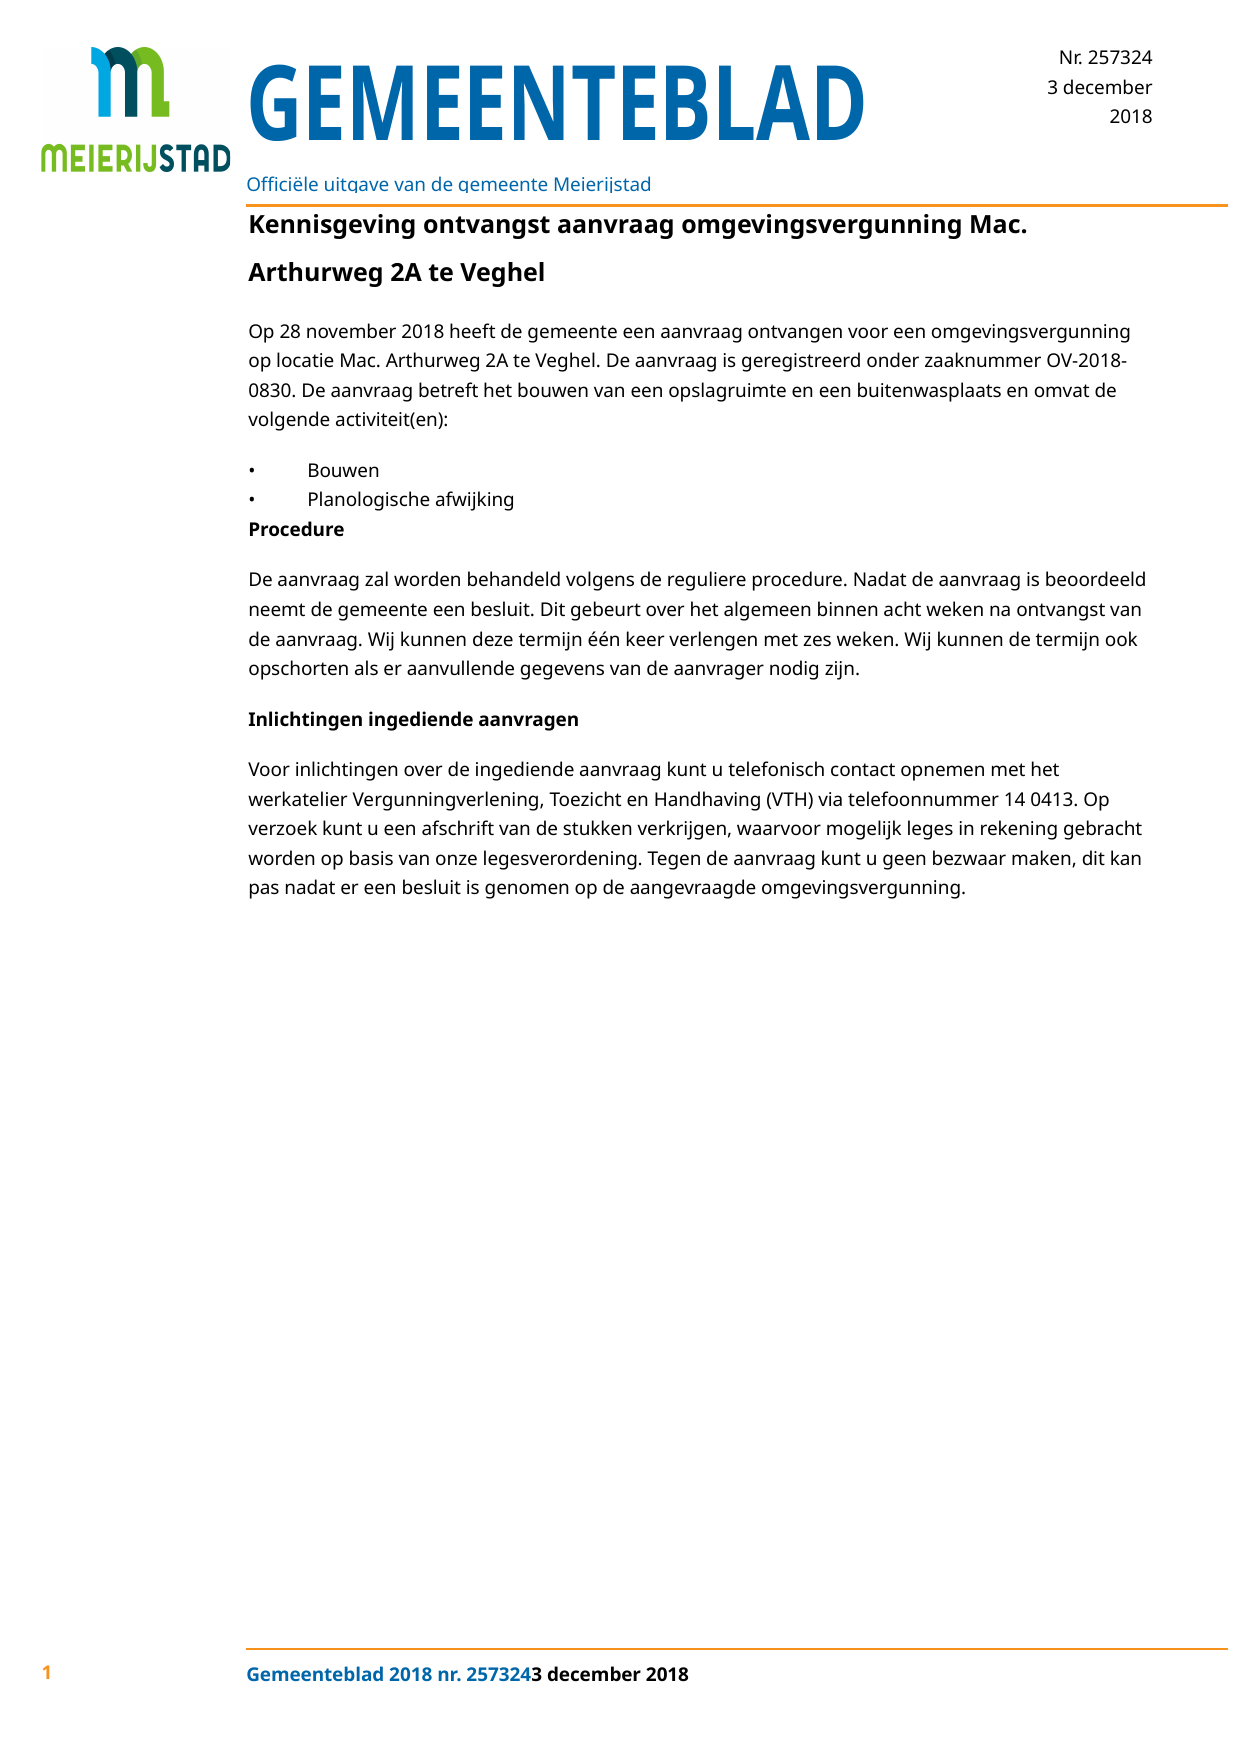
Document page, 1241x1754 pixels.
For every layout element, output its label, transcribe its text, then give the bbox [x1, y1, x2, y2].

text Voor inlichtingen over de ingediende aanvraag kunt u telefonisch contact opnemen met het werkatelier Vergunningverlening, Toezicht en Handhaving (VTH) via telefoonnummer 14 0413. Op verzoek kunt u een afschrift van de stukken verkrijgen, waarvoor mogelijk leges in rekening gebracht worden op basis van onze legesverordening. Tegen de aanvraag kunt u geen bezwaar maken, dit kan pas nadat er een besluit is genomen op de aangevraagde omgevingsvergunning. [248, 756, 1152, 900]
picture [41, 47, 231, 172]
text Op 28 november 2018 heeft de gemeente een aanvraag ontvangen voor een omgevingsvergunning op locatie Mac. Arthurweg 2A te Veghel. De aanvraag is geregistreerd onder zaaknummer OV-2018-0830. De aanvraag betreft het bouwen van een opslagruimte en een buitenwasplaats en omvat de volgende activiteit(en): [248, 318, 1152, 432]
list Planologische afwijking [248, 487, 1152, 512]
text Kennisgeving ontvangst aanvraag omgevingsvergunning Mac. Arthurweg 2A te Veghel [248, 207, 1152, 288]
text Inlichtingen ingediende aanvragen [248, 706, 1152, 732]
list Bouwen [248, 457, 1152, 483]
text Procedure [248, 516, 1152, 542]
text De aanvraag zal worden behandeld volgens de reguliere procedure. Nadat de aanvraag is beoordeeld neemt de gemeente een besluit. Dit gebeurt over het algemeen binnen acht weken na ontvangst van de aanvraag. Wij kunnen deze termijn één keer verlengen met zes weken. Wij kunnen de termijn ook opschorten als er aanvullende gegevens van de aanvrager nodig zijn. [248, 567, 1152, 681]
